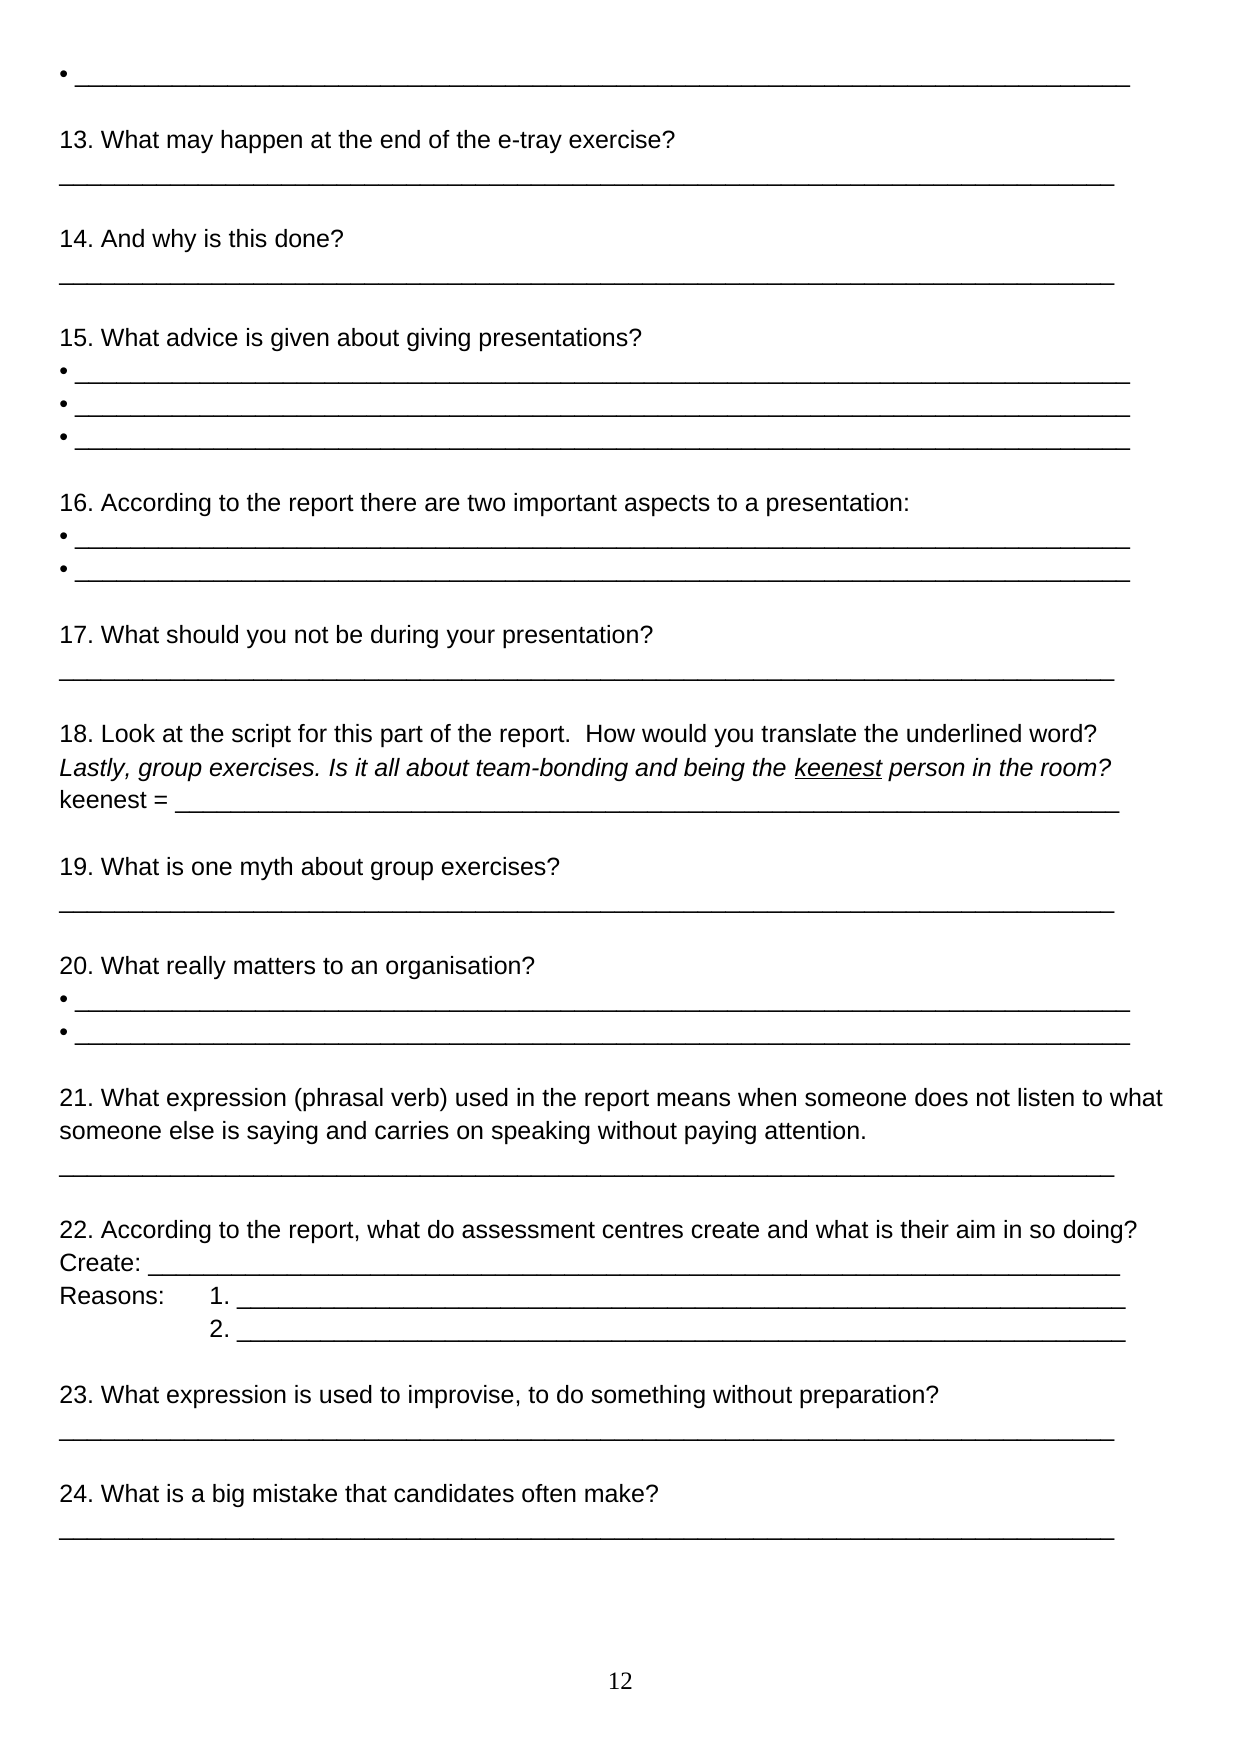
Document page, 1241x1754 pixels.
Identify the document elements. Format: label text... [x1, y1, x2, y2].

text Reasons: 1. ________________________________________________________________ [59, 1281, 1181, 1309]
text 21. What expression (phrasal verb) used in the report means when someone does not listen to what someone else is saying and carries on speaking without paying attention. [59, 1083, 1181, 1144]
text • ____________________________________________________________________________ [59, 554, 1181, 583]
text ____________________________________________________________________________ [59, 653, 1181, 682]
text 14. And why is this done? [59, 224, 1181, 253]
text 15. What advice is given about giving presentations? [59, 323, 1181, 352]
text ____________________________________________________________________________ [59, 1512, 1181, 1541]
text 16. According to the report there are two important aspects to a presentation: [59, 488, 1181, 517]
text • ____________________________________________________________________________ [59, 389, 1181, 418]
text 24. What is a big mistake that candidates often make? [59, 1479, 1181, 1508]
text ____________________________________________________________________________ [59, 884, 1181, 913]
text ____________________________________________________________________________ [59, 1413, 1181, 1442]
text • ____________________________________________________________________________ [59, 984, 1181, 1012]
text Lastly, group exercises. Is it all about team-bonding and being the keenest person in the room? [59, 752, 1181, 781]
text • ____________________________________________________________________________ [59, 1017, 1181, 1045]
text 13. What may happen at the end of the e-tray exercise? [59, 125, 1181, 154]
text • ____________________________________________________________________________ [59, 422, 1181, 451]
text 19. What is one myth about group exercises? [59, 852, 1181, 880]
text 20. What really matters to an organisation? [59, 951, 1181, 979]
text ____________________________________________________________________________ [59, 257, 1181, 286]
text • ____________________________________________________________________________ [59, 59, 1181, 88]
text Create: ______________________________________________________________________ [59, 1248, 1181, 1277]
text 17. What should you not be during your presentation? [59, 620, 1181, 649]
text 22. According to the report, what do assessment centres create and what is their aim in so doing? [59, 1215, 1181, 1243]
text ____________________________________________________________________________ [59, 158, 1181, 187]
text 2. ________________________________________________________________ [59, 1314, 1181, 1343]
text 18. Look at the script for this part of the report. How would you translate the underlined word? [59, 719, 1181, 748]
text ____________________________________________________________________________ [59, 1149, 1181, 1177]
text • ____________________________________________________________________________ [59, 521, 1181, 550]
text keenest = ____________________________________________________________________ [59, 786, 1181, 814]
text 23. What expression is used to improvise, to do something without preparation? [59, 1380, 1181, 1409]
text • ____________________________________________________________________________ [59, 356, 1181, 385]
